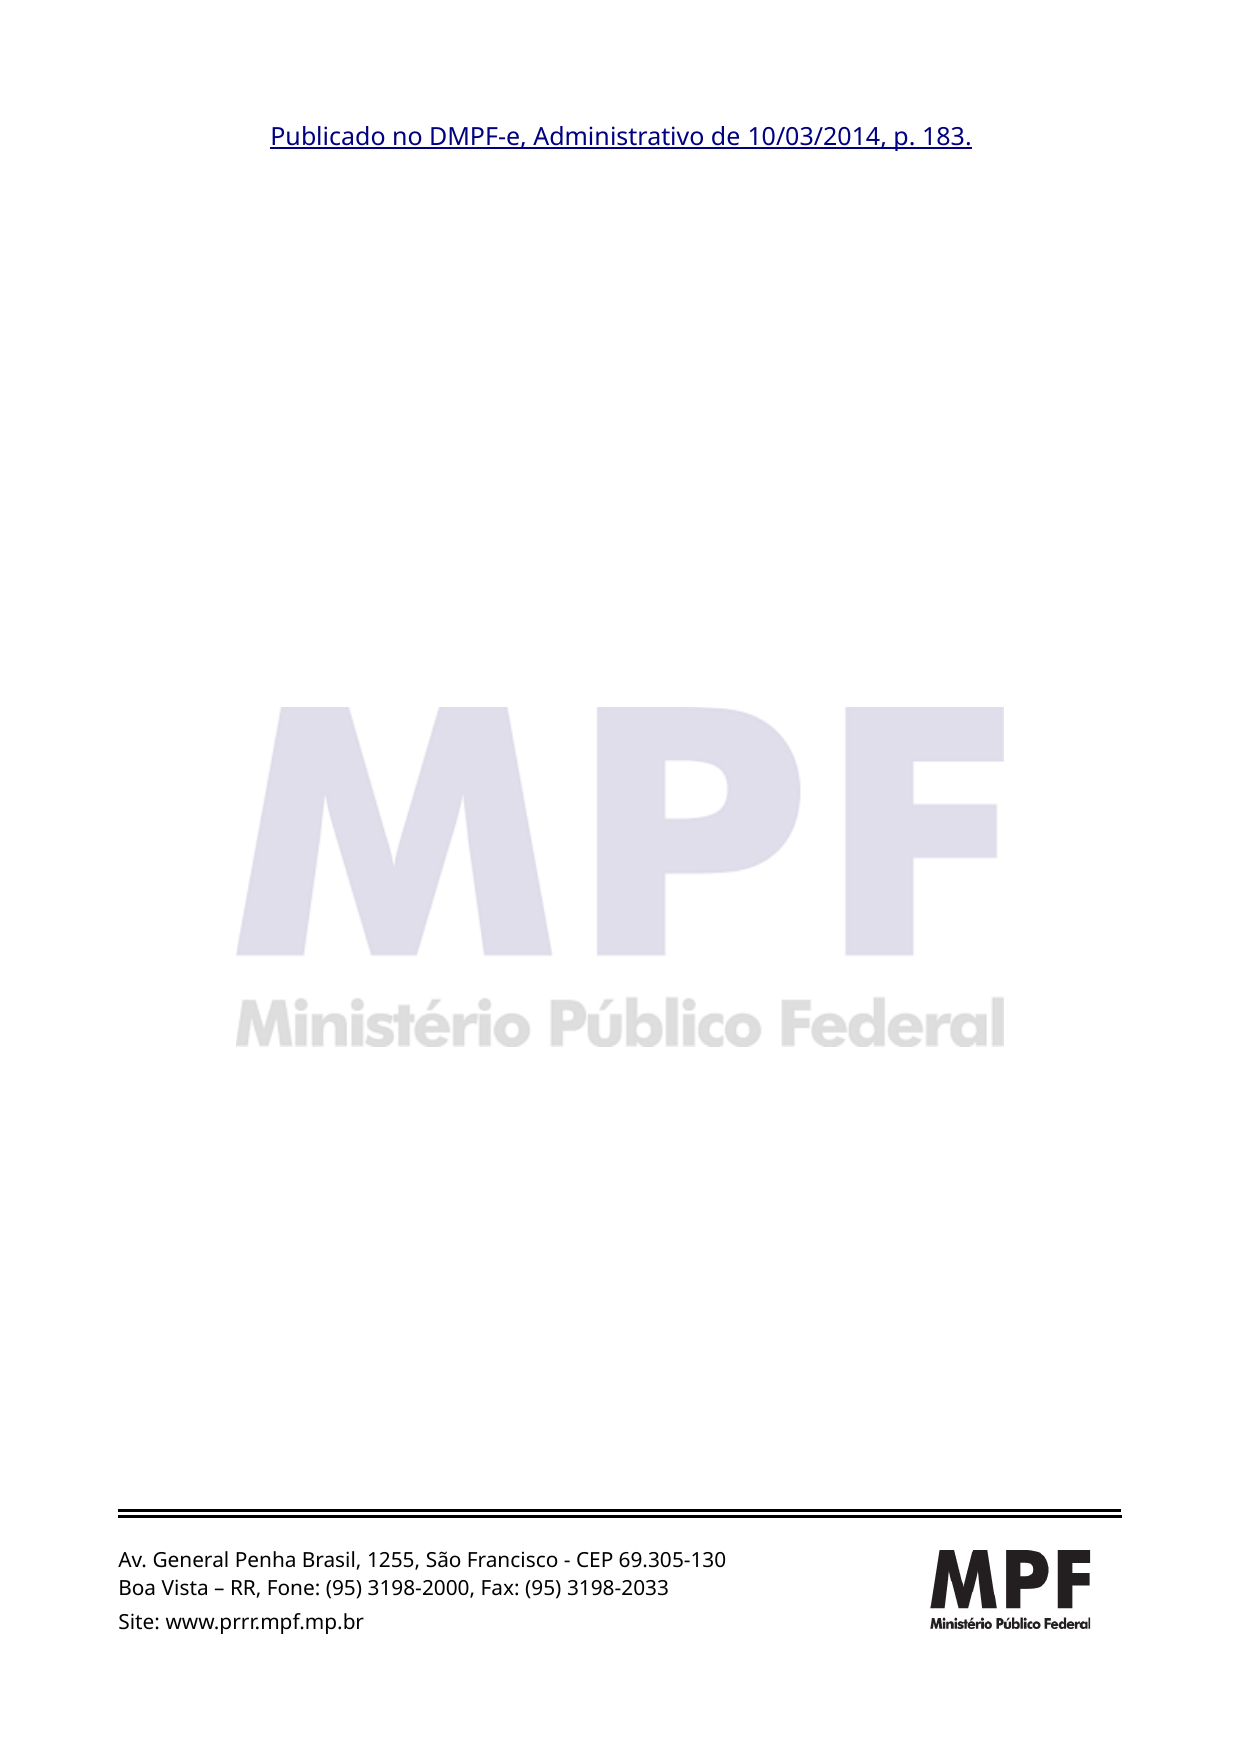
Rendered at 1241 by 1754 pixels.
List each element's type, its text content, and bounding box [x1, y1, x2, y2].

picture [930, 1550, 1091, 1629]
picture [236, 707, 1004, 1047]
text Publicado no DMPF-e, Administrativo de 10/03/2014, p. 183. [118, 118, 1122, 152]
